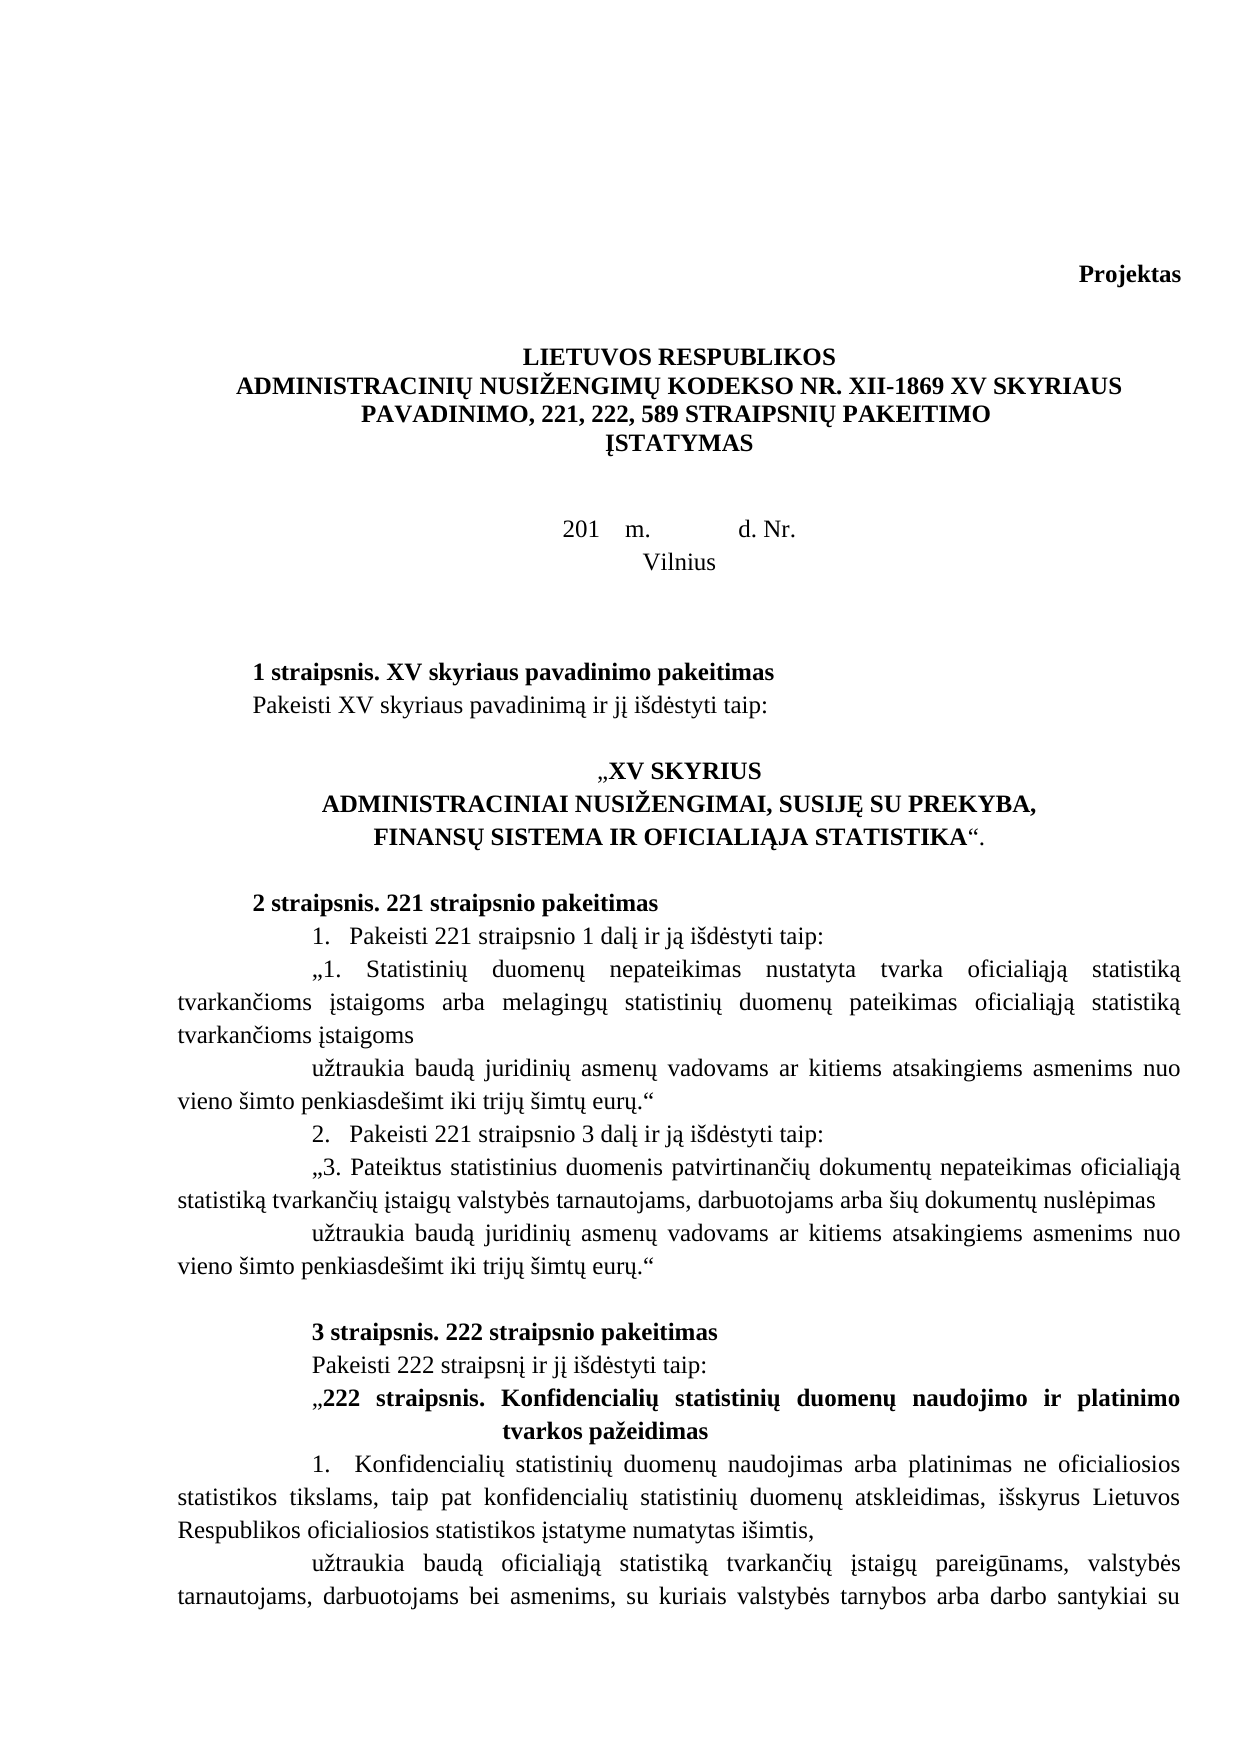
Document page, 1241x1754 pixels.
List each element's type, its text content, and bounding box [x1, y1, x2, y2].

text „1. Statistinių duomenų nepateikimas nustatyta tvarka oficialiąją statistiką tvarkančioms įstaigoms arba melagingų statistinių duomenų pateikimas oficialiąją statistiką tvarkančioms įstaigoms [177, 954, 1181, 1049]
text Pakeisti XV skyriaus pavadinimą ir jį išdėstyti taip: [177, 690, 1181, 718]
text ĮSTATYMAS [177, 428, 1181, 457]
text ADMINISTRACINIŲ NUSIŽENGIMŲ KODEKSO NR. XII-1869 xv SKYRIAUS PAVADINIMO, 221, 222, 589 STRAIPSNIŲ PAKEITIMO [177, 371, 1181, 428]
text ADMINISTRACINIAI NUSIŽENGIMAI, SUSIJĘ SU PREKYBA, [177, 789, 1181, 817]
text 3 straipsnis. 222 straipsnio pakeitimas [177, 1317, 1181, 1346]
text Pakeisti 222 straipsnį ir jį išdėstyti taip: [177, 1350, 1181, 1379]
text 1 straipsnis. XV skyriaus pavadinimo pakeitimas [177, 657, 1181, 685]
text FINANSŲ SISTEMA IR OFICIALIĄJA STATISTIKA“. [177, 822, 1181, 851]
text „222 straipsnis. Konfidencialių statistinių duomenų naudojimo ir platinimo tvarkos pažeidimas [312, 1383, 1181, 1445]
text 201 m. d. Nr. [177, 514, 1181, 543]
text užtraukia baudą juridinių asmenų vadovams ar kitiems atsakingiems asmenims nuo vieno šimto penkiasdešimt iki trijų šimtų eurų.“ [177, 1053, 1181, 1115]
text „3. Pateiktus statistinius duomenis patvirtinančių dokumentų nepateikimas oficialiąją statistiką tvarkančių įstaigų valstybės tarnautojams, darbuotojams arba šių dokumentų nuslėpimas [177, 1152, 1181, 1214]
text užtraukia baudą oficialiąją statistiką tvarkančių įstaigų pareigūnams, valstybės tarnautojams, darbuotojams bei asmenims, su kuriais valstybės tarnybos arba darbo santykiai su [177, 1548, 1181, 1610]
text „XV SKYRIUS [177, 756, 1181, 784]
text Projektas [177, 259, 1181, 287]
text 1. Pakeisti 221 straipsnio 1 dalį ir ją išdėstyti taip: [312, 921, 1181, 949]
text LIETUVOS RESPUBLIKOS [177, 342, 1181, 371]
text Vilnius [177, 547, 1181, 576]
text užtraukia baudą juridinių asmenų vadovams ar kitiems atsakingiems asmenims nuo vieno šimto penkiasdešimt iki trijų šimtų eurų.“ [177, 1218, 1181, 1280]
text 2 straipsnis. 221 straipsnio pakeitimas [177, 888, 1181, 917]
text 2. Pakeisti 221 straipsnio 3 dalį ir ją išdėstyti taip: [312, 1119, 1181, 1148]
text 1. Konfidencialių statistinių duomenų naudojimas arba platinimas ne oficialiosios statistikos tikslams, taip pat konfidencialių statistinių duomenų atskleidimas, išskyrus Lietuvos Respublikos oficialiosios statistikos įstatyme numatytas išimtis, [177, 1449, 1181, 1544]
